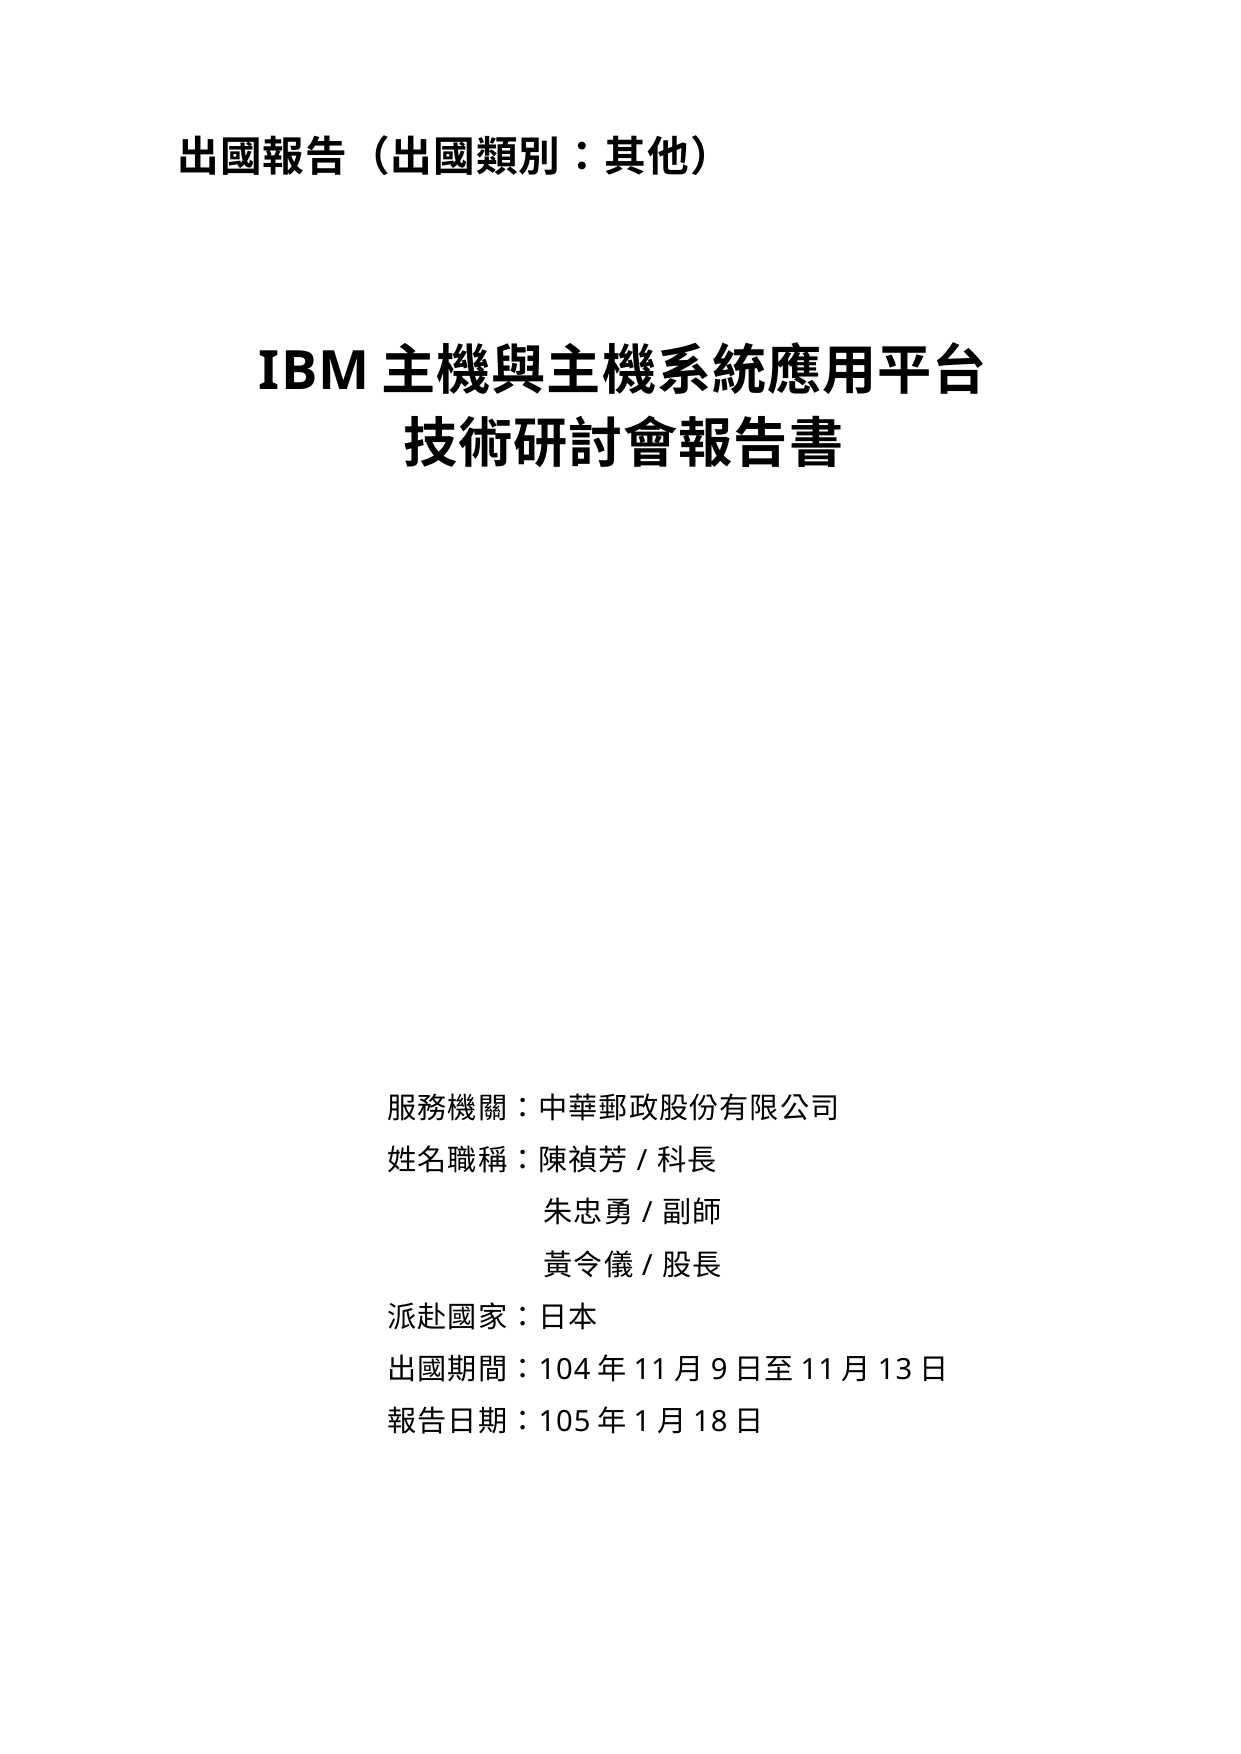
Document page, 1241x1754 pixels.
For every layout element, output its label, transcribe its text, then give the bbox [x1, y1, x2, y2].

text 派赴國家：日本 [387, 1285, 1069, 1337]
text 出國報告（出國類別：其他） [177, 131, 1069, 181]
text 出國期間：104年11月9日至11月13日 [387, 1337, 1069, 1389]
text 服務機關：中華郵政股份有限公司 [387, 1077, 1069, 1129]
text 報告日期：105年1月18日 [387, 1389, 1069, 1442]
text IBM主機與主機系統應用平台 [177, 331, 1069, 404]
text 技術研討會報告書 [177, 404, 1069, 477]
text 黃令儀 / 股長 [387, 1233, 1069, 1285]
text 姓名職稱：陳禎芳 / 科長 [387, 1129, 1069, 1181]
text 朱忠勇 / 副師 [387, 1181, 1069, 1233]
